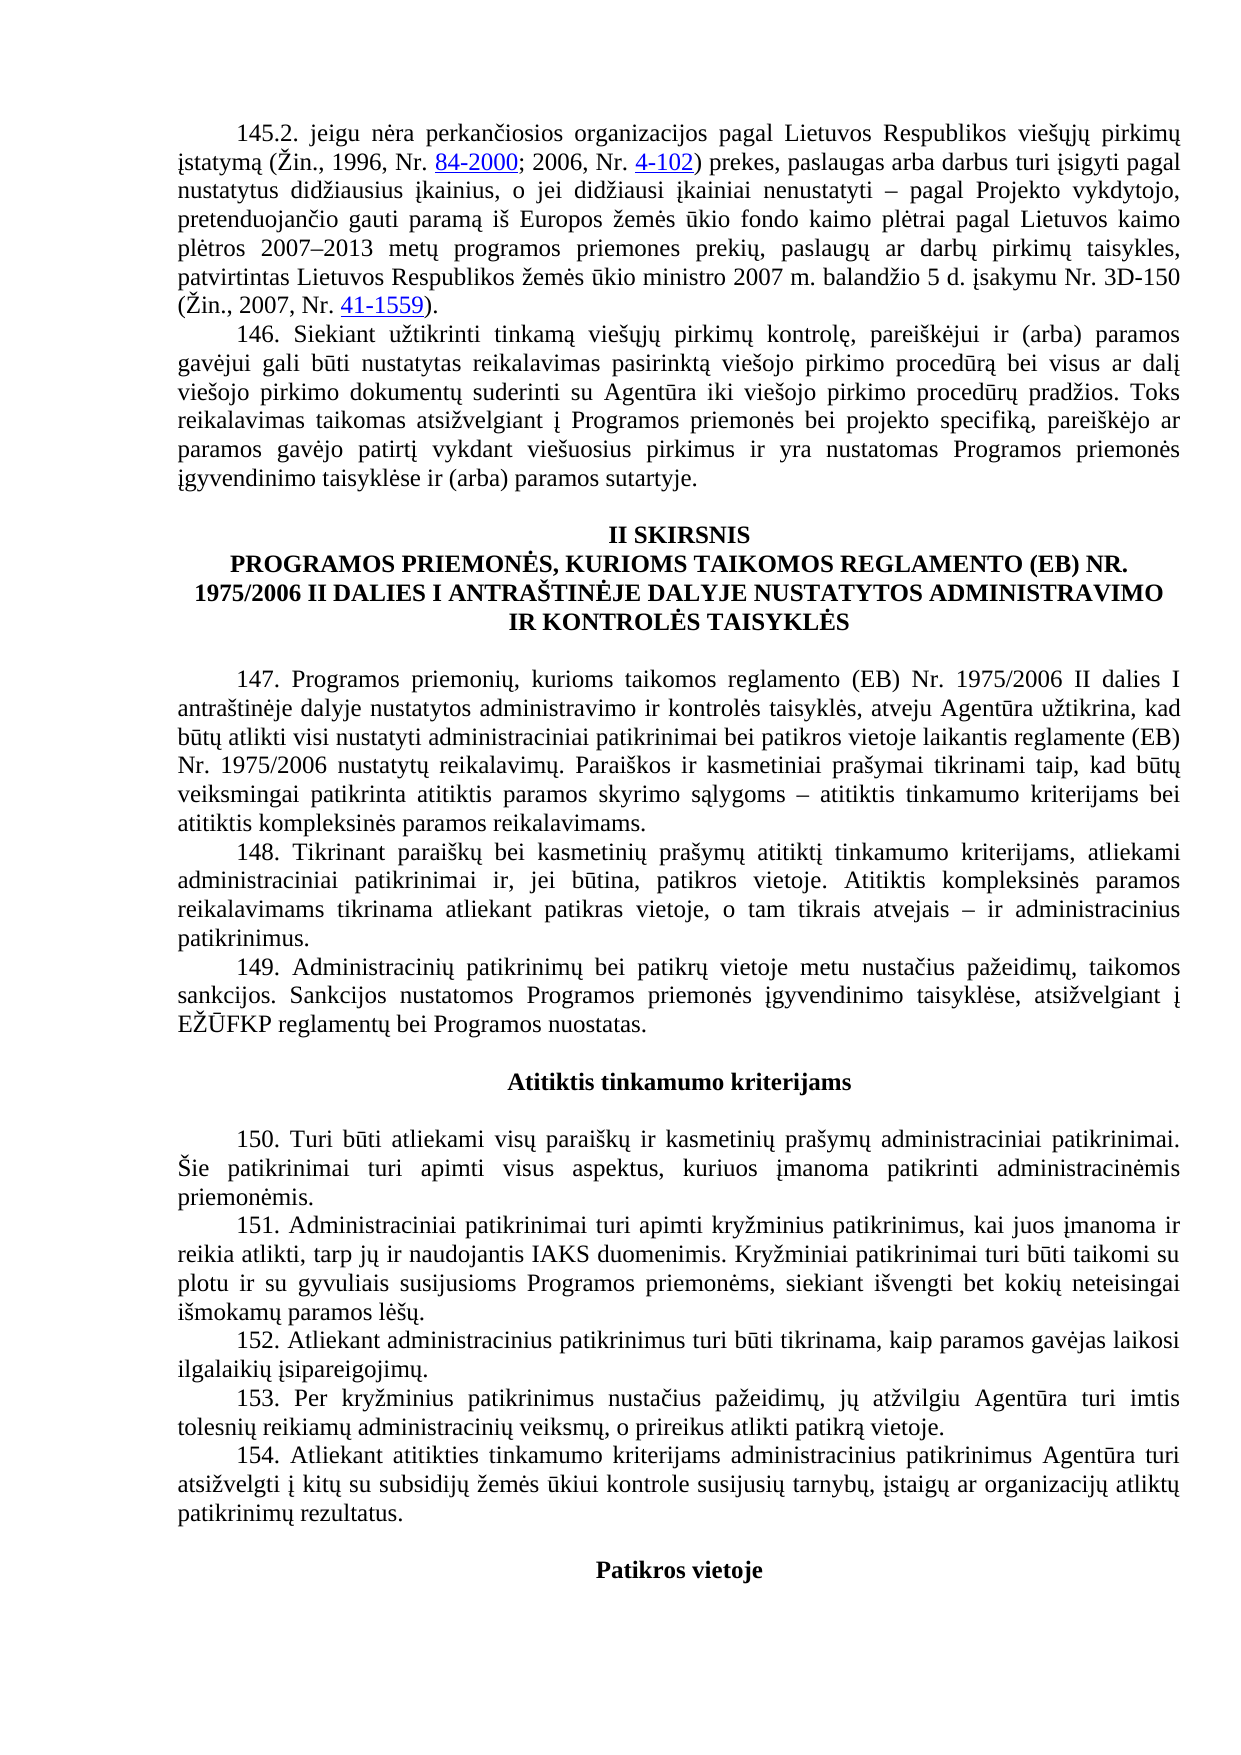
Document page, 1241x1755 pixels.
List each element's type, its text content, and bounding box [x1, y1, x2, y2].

text 150. Turi būti atliekami visų paraiškų ir kasmetinių prašymų administraciniai patikrinimai. Šie patikrinimai turi apimti visus aspektus, kuriuos įmanoma patikrinti administracinėmis priemonėmis. [177, 1124, 1181, 1211]
text 147. Programos priemonių, kurioms taikomos reglamento (EB) Nr. 1975/2006 II dalies I antraštinėje dalyje nustatytos administravimo ir kontrolės taisyklės, atveju Agentūra užtikrina, kad būtų atlikti visi nustatyti administraciniai patikrinimai bei patikros vietoje laikantis reglamente (EB) Nr. 1975/2006 nustatytų reikalavimų. Paraiškos ir kasmetiniai prašymai tikrinami taip, kad būtų veiksmingai patikrinta atitiktis paramos skyrimo sąlygoms – atitiktis tinkamumo kriterijams bei atitiktis kompleksinės paramos reikalavimams. [177, 664, 1181, 837]
text 149. Administracinių patikrinimų bei patikrų vietoje metu nustačius pažeidimų, taikomos sankcijos. Sankcijos nustatomos Programos priemonės įgyvendinimo taisyklėse, atsižvelgiant į EŽŪFKP reglamentų bei Programos nuostatas. [177, 952, 1181, 1038]
text 146. Siekiant užtikrinti tinkamą viešųjų pirkimų kontrolę, pareiškėjui ir (arba) paramos gavėjui gali būti nustatytas reikalavimas pasirinktą viešojo pirkimo procedūrą bei visus ar dalį viešojo pirkimo dokumentų suderinti su Agentūra iki viešojo pirkimo procedūrų pradžios. Toks reikalavimas taikomas atsižvelgiant į Programos priemonės bei projekto specifiką, pareiškėjo ar paramos gavėjo patirtį vykdant viešuosius pirkimus ir yra nustatomas Programos priemonės įgyvendinimo taisyklėse ir (arba) paramos sutartyje. [177, 319, 1181, 492]
text Patikros vietoje [177, 1556, 1181, 1584]
text 153. Per kryžminius patikrinimus nustačius pažeidimų, jų atžvilgiu Agentūra turi imtis tolesnių reikiamų administracinių veiksmų, o prireikus atlikti patikrą vietoje. [177, 1383, 1181, 1441]
text II SKIRSNIS [177, 521, 1181, 549]
text 148. Tikrinant paraiškų bei kasmetinių prašymų atitiktį tinkamumo kriterijams, atliekami administraciniai patikrinimai ir, jei būtina, patikros vietoje. Atitiktis kompleksinės paramos reikalavimams tikrinama atliekant patikras vietoje, o tam tikrais atvejais – ir administracinius patikrinimus. [177, 837, 1181, 952]
text PROGRAMOS PRIEMONĖS, KURIOMS TAIKOMOS REGLAMENTO (EB) NR. 1975/2006 II DALIES I ANTRAŠTINĖJE DALYJE NUSTATYTOS ADMINISTRAVIMO IR KONTROLĖS TAISYKLĖS [177, 549, 1181, 636]
text Atitiktis tinkamumo kriterijams [177, 1067, 1181, 1096]
text 151. Administraciniai patikrinimai turi apimti kryžminius patikrinimus, kai juos įmanoma ir reikia atlikti, tarp jų ir naudojantis IAKS duomenimis. Kryžminiai patikrinimai turi būti taikomi su plotu ir su gyvuliais susijusioms Programos priemonėms, siekiant išvengti bet kokių neteisingai išmokamų paramos lėšų. [177, 1211, 1181, 1326]
text 154. Atliekant atitikties tinkamumo kriterijams administracinius patikrinimus Agentūra turi atsižvelgti į kitų su subsidijų žemės ūkiui kontrole susijusių tarnybų, įstaigų ar organizacijų atliktų patikrinimų rezultatus. [177, 1441, 1181, 1527]
text 145.2. jeigu nėra perkančiosios organizacijos pagal Lietuvos Respublikos viešųjų pirkimų įstatymą (Žin., 1996, Nr. 84-2000; 2006, Nr. 4-102) prekes, paslaugas arba darbus turi įsigyti pagal nustatytus didžiausius įkainius, o jei didžiausi įkainiai nenustatyti – pagal Projekto vykdytojo, pretenduojančio gauti paramą iš Europos žemės ūkio fondo kaimo plėtrai pagal Lietuvos kaimo plėtros 2007–2013 metų programos priemones prekių, paslaugų ar darbų pirkimų taisykles, patvirtintas Lietuvos Respublikos žemės ūkio ministro 2007 m. balandžio 5 d. įsakymu Nr. 3D-150 (Žin., 2007, Nr. 41-1559). [177, 118, 1181, 319]
text 152. Atliekant administracinius patikrinimus turi būti tikrinama, kaip paramos gavėjas laikosi ilgalaikių įsipareigojimų. [177, 1326, 1181, 1383]
